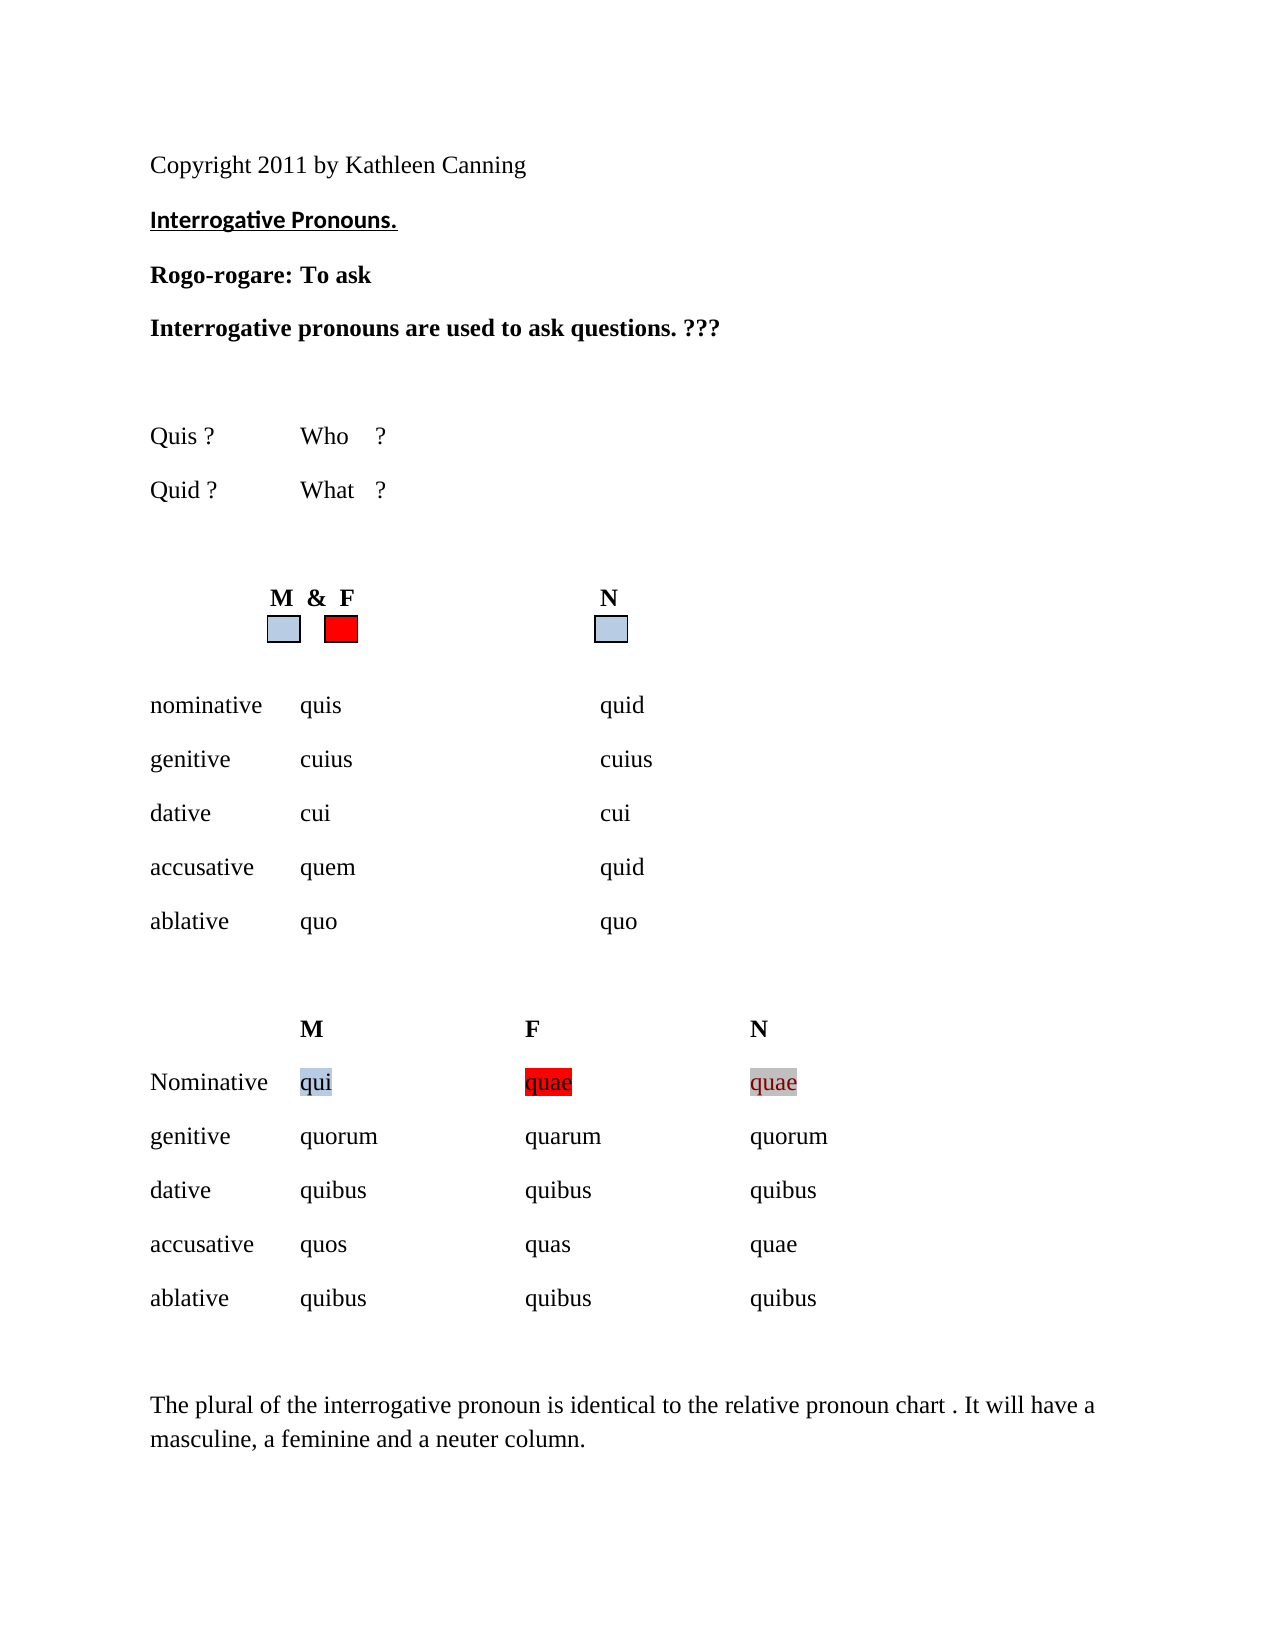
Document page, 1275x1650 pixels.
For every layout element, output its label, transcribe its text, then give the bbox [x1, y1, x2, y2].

text ablative quibus quibus quibus [150, 1283, 1125, 1312]
text nominative quis quid [150, 691, 1125, 719]
text M & F N [150, 583, 1125, 612]
text Quid ? What ? [150, 475, 1125, 504]
text Copyright 2011 by Kathleen Canning [150, 150, 1125, 179]
text dative cui cui [150, 798, 1125, 827]
text genitive cuius cuius [150, 744, 1125, 773]
text genitive quorum quarum quorum [150, 1121, 1125, 1150]
text Interrogative Pronouns. [150, 204, 1125, 234]
text M F N [150, 1014, 1125, 1042]
text dative quibus quibus quibus [150, 1175, 1125, 1204]
text accusative quos quas quae [150, 1229, 1125, 1258]
text Interrogative pronouns are used to ask questions. ??? [150, 313, 1125, 342]
text accusative quem quid [150, 852, 1125, 881]
text Nominative qui quae quae [150, 1067, 1125, 1096]
text ablative quo quo [150, 906, 1125, 935]
text Quis ? Who ? [150, 421, 1125, 450]
text The plural of the interrogative pronoun is identical to the relative pronoun chart . It will have a masculine, a feminine and a neuter column. [150, 1391, 1125, 1452]
text Rogo-rogare: To ask [150, 260, 1125, 288]
